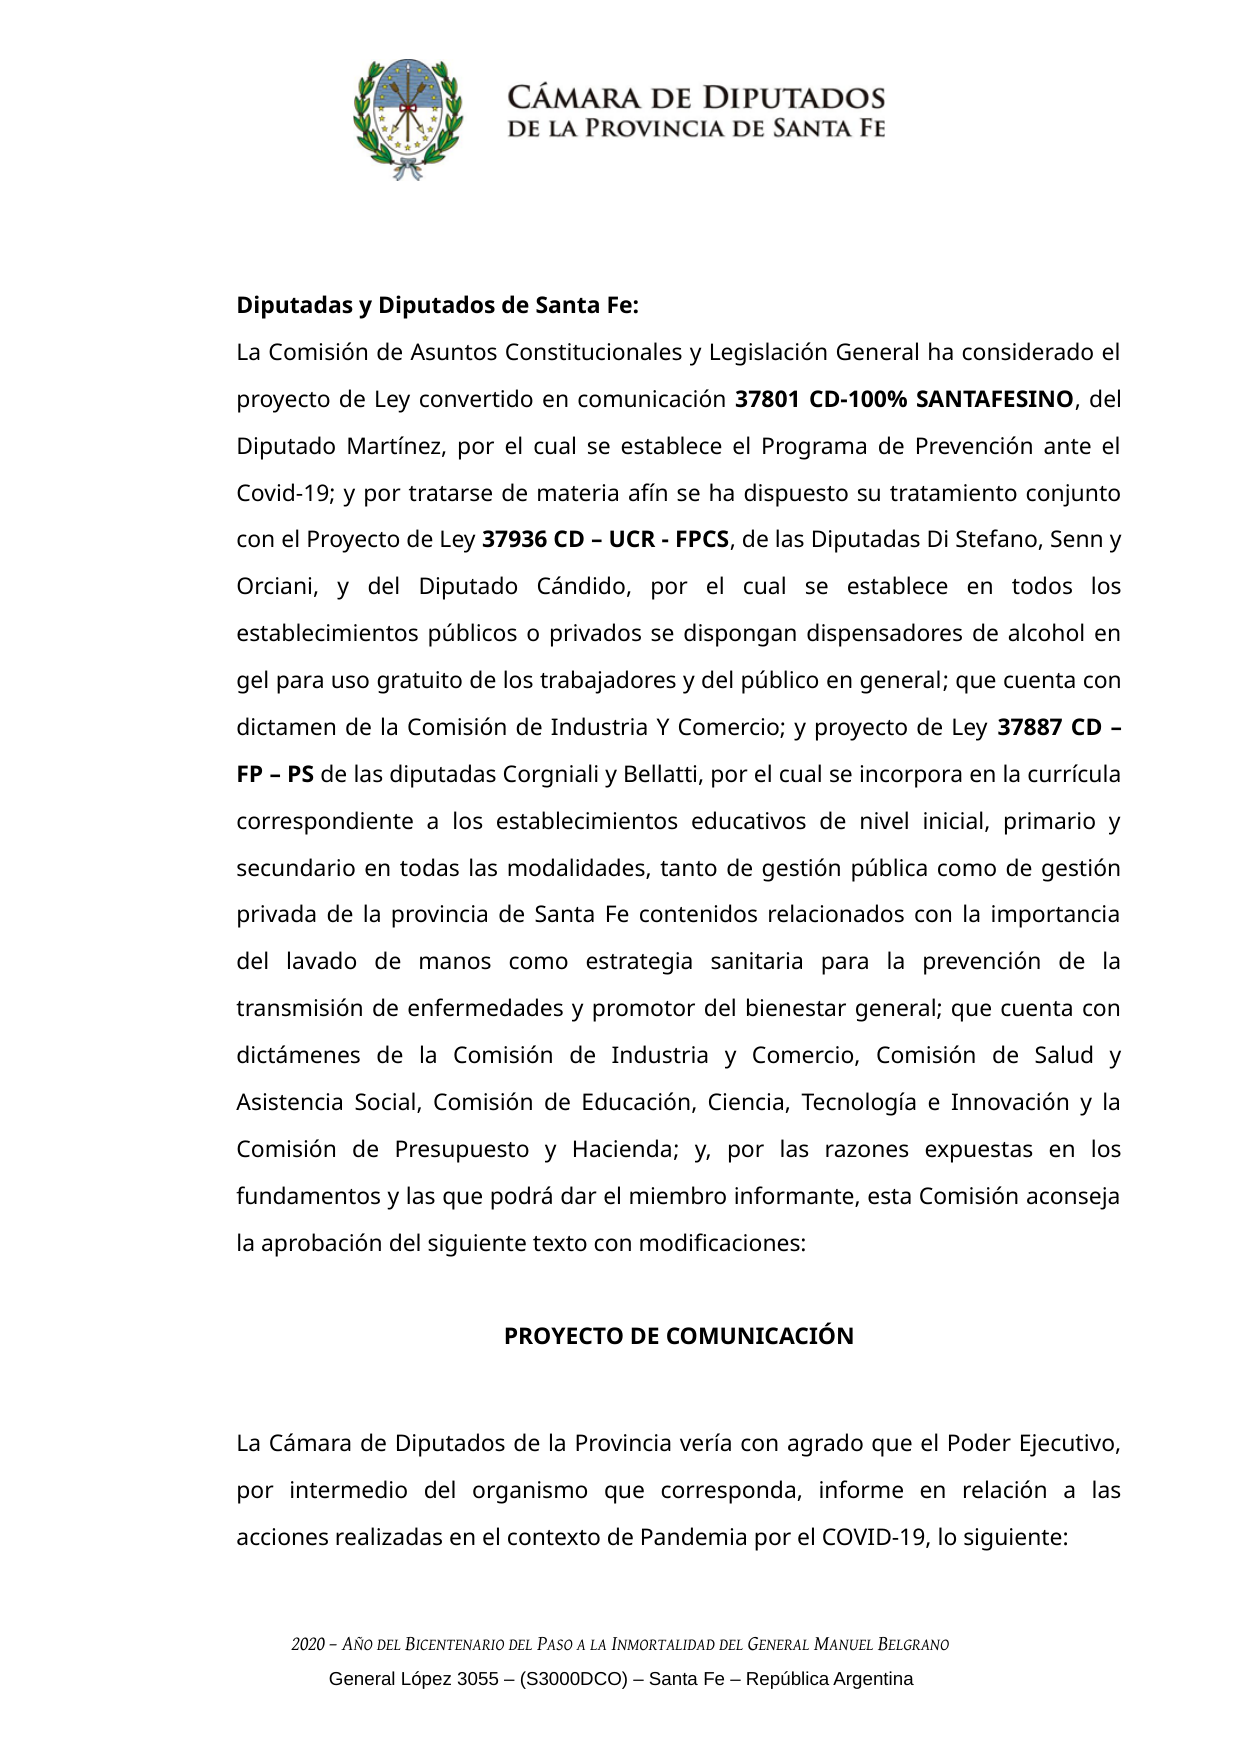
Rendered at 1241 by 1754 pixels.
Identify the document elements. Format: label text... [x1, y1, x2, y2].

text PROYECTO DE COMUNICACIÓN [236, 1320, 1122, 1352]
text Diputadas y Diputados de Santa Fe: [236, 289, 1122, 320]
text La Cámara de Diputados de la Provincia vería con agrado que el Poder Ejecutivo, por intermedio del organismo que corresponda, informe en relación a las acciones realizadas en el contexto de Pandemia por el COVID-19, lo siguiente: [236, 1427, 1122, 1552]
text La Comisión de Asuntos Constitucionales y Legislación General ha considerado el proyecto de Ley convertido en comunicación 37801 CD-100% SANTAFESINO, del Diputado Martínez, por el cual se establece el Programa de Prevención ante el Covid-19; y por tratarse de materia afín se ha dispuesto su tratamiento conjunto con el Proyecto de Ley 37936 CD – UCR - FPCS, de las Diputadas Di Stefano, Senn y Orciani, y del Diputado Cándido, por el cual se establece en todos los establecimientos públicos o privados se dispongan dispensadores de alcohol en gel para uso gratuito de los trabajadores y del público en general; que cuenta con dictamen de la Comisión de Industria Y Comercio; y proyecto de Ley 37887 CD – FP – PS de las diputadas Corgniali y Bellatti, por el cual se incorpora en la currícula correspondiente a los establecimientos educativos de nivel inicial, primario y secundario en todas las modalidades, tanto de gestión pública como de gestión privada de la provincia de Santa Fe contenidos relacionados con la importancia del lavado de manos como estrategia sanitaria para la prevención de la transmisión de enfermedades y promotor del bienestar general; que cuenta con dictámenes de la Comisión de Industria y Comercio, Comisión de Salud y Asistencia Social, Comisión de Educación, Ciencia, Tecnología e Innovación y la Comisión de Presupuesto y Hacienda; y, por las razones expuestas en los fundamentos y las que podrá dar el miembro informante, esta Comisión aconseja la aprobación del siguiente texto con modificaciones: [236, 336, 1122, 1258]
